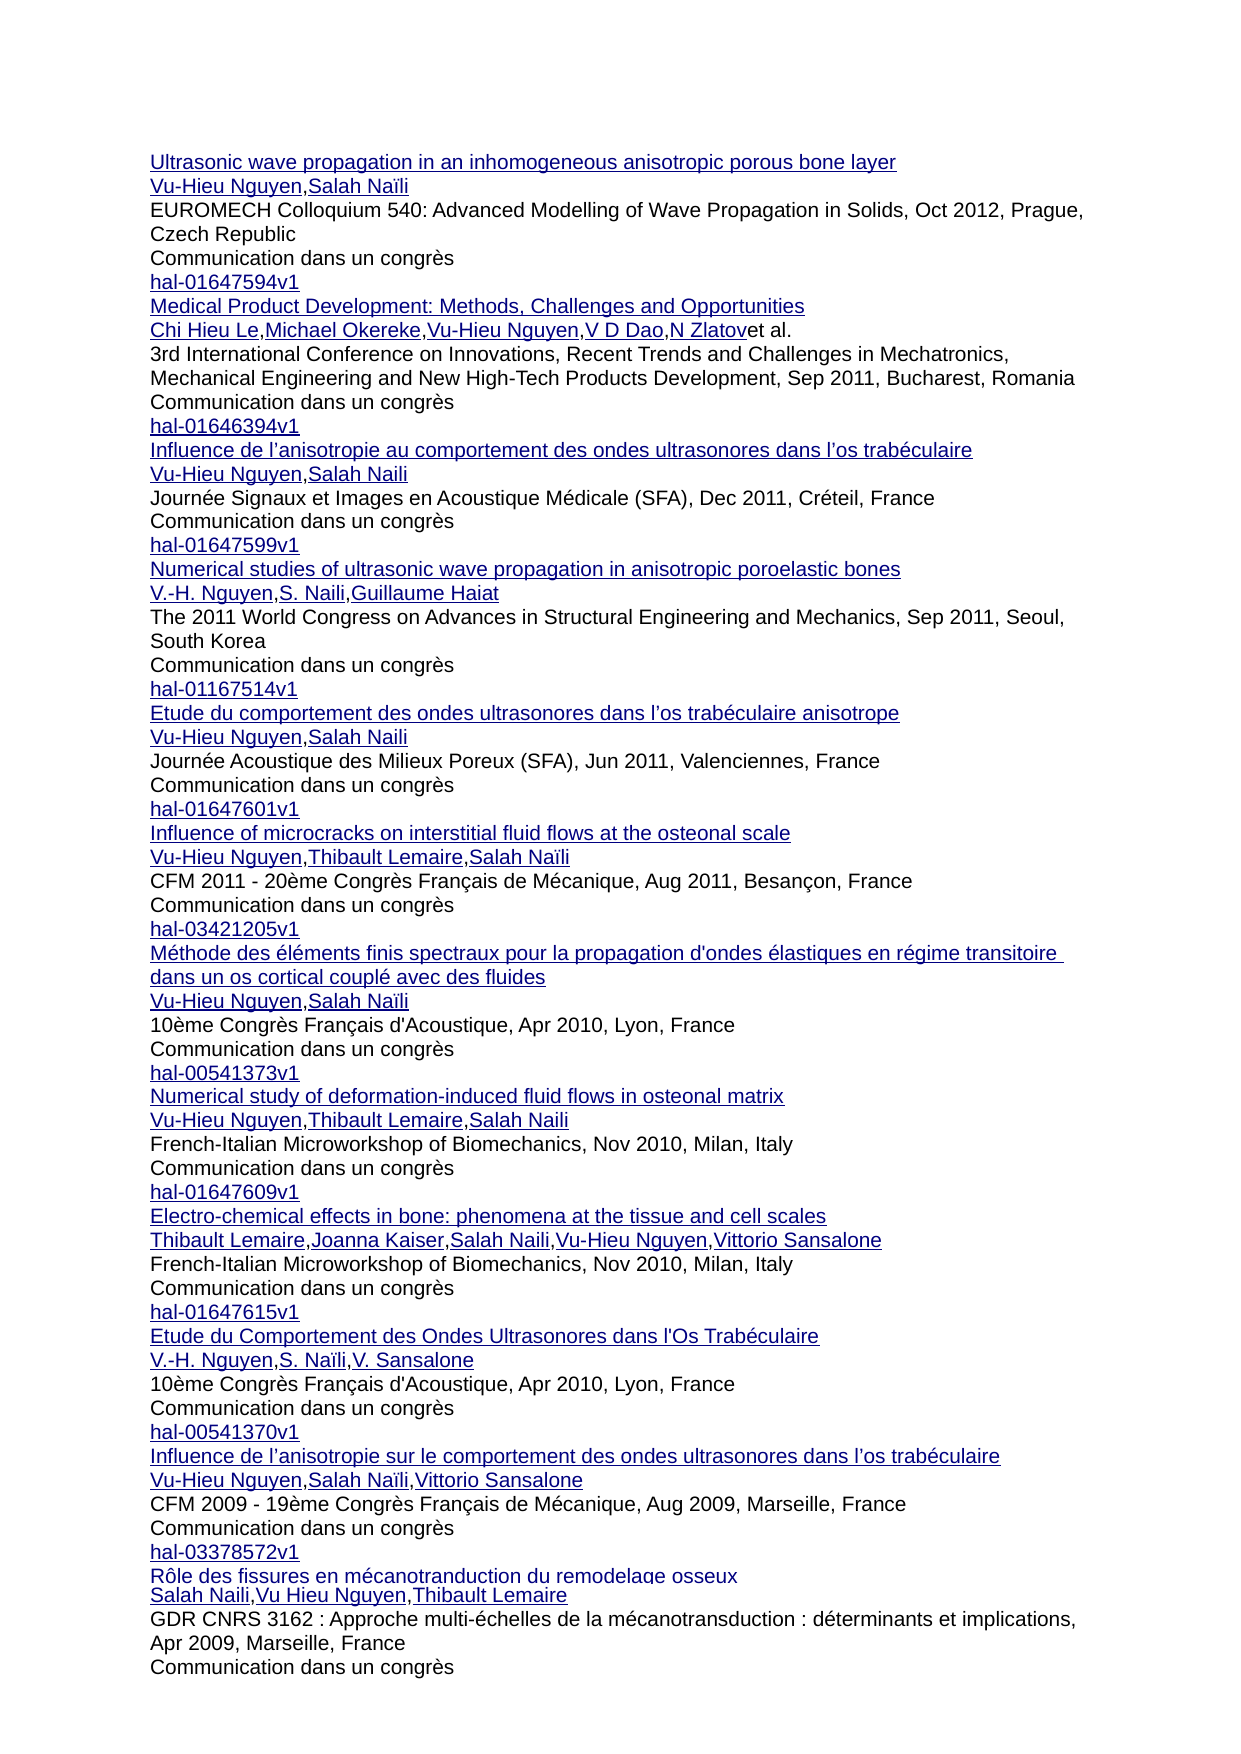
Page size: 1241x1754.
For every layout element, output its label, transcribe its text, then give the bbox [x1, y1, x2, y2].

table_cell Ultrasonic wave propagation in an inhomogeneous anisotropic porous bone layer Vu-Hieu Nguyen,Salah Naïli EUROMECH Colloquium 540: Advanced Modelling of Wave Propagation in Solids, Oct 2012, Prague, Czech Republic Communication dans un congrès hal-01647594v1 [150, 150, 1090, 294]
table_cell Etude du comportement des ondes ultrasonores dans l’os trabéculaire anisotrope Vu-Hieu Nguyen,Salah Naili Journée Acoustique des Milieux Poreux (SFA), Jun 2011, Valenciennes, France Communication dans un congrès hal-01647601v1 [150, 701, 1090, 821]
table_cell Numerical studies of ultrasonic wave propagation in anisotropic poroelastic bones V.-H. Nguyen,S. Naili,Guillaume Haiat The 2011 World Congress on Advances in Structural Engineering and Mechanics, Sep 2011, Seoul, South Korea Communication dans un congrès hal-01167514v1 [150, 557, 1090, 701]
table_cell Electro-chemical effects in bone: phenomena at the tissue and cell scales Thibault Lemaire,Joanna Kaiser,Salah Naili,Vu-Hieu Nguyen,Vittorio Sansalone French-Italian Microworkshop of Biomechanics, Nov 2010, Milan, Italy Communication dans un congrès hal-01647615v1 [150, 1204, 1090, 1324]
table_cell Influence de l’anisotropie au comportement des ondes ultrasonores dans l’os trabéculaire Vu-Hieu Nguyen,Salah Naili Journée Signaux et Images en Acoustique Médicale (SFA), Dec 2011, Créteil, France Communication dans un congrès hal-01647599v1 [150, 438, 1090, 557]
table_cell Medical Product Development: Methods, Challenges and Opportunities Chi Hieu Le,Michael Okereke,Vu-Hieu Nguyen,V D Dao,N Zlatovet al. 3rd International Conference on Innovations, Recent Trends and Challenges in Mechatronics, Mechanical Engineering and New High-Tech Products Development, Sep 2011, Bucharest, Romania Communication dans un congrès hal-01646394v1 [150, 294, 1090, 437]
table_cell Numerical study of deformation-induced fluid flows in osteonal matrix Vu-Hieu Nguyen,Thibault Lemaire,Salah Naili French-Italian Microworkshop of Biomechanics, Nov 2010, Milan, Italy Communication dans un congrès hal-01647609v1 [150, 1084, 1090, 1204]
table_cell Influence de l’anisotropie sur le comportement des ondes ultrasonores dans l’os trabéculaire Vu-Hieu Nguyen,Salah Naïli,Vittorio Sansalone CFM 2009 - 19ème Congrès Français de Mécanique, Aug 2009, Marseille, France Communication dans un congrès hal-03378572v1 [150, 1444, 1090, 1563]
table_cell Méthode des éléments finis spectraux pour la propagation d'ondes élastiques en régime transitoire dans un os cortical couplé avec des fluides Vu-Hieu Nguyen,Salah Naïli 10ème Congrès Français d'Acoustique, Apr 2010, Lyon, France Communication dans un congrès hal-00541373v1 [150, 941, 1090, 1084]
table_cell Rôle des fissures en mécanotranduction du remodelage osseux Salah Naili,Vu Hieu Nguyen,Thibault Lemaire GDR CNRS 3162 : Approche multi-échelles de la mécanotransduction : déterminants et implications, Apr 2009, Marseille, France Communication dans un congrès [150, 1564, 1090, 1679]
table_cell Influence of microcracks on interstitial fluid flows at the osteonal scale Vu-Hieu Nguyen,Thibault Lemaire,Salah Naïli CFM 2011 - 20ème Congrès Français de Mécanique, Aug 2011, Besançon, France Communication dans un congrès hal-03421205v1 [150, 821, 1090, 941]
table_cell Etude du Comportement des Ondes Ultrasonores dans l'Os Trabéculaire V.-H. Nguyen,S. Naïli,V. Sansalone 10ème Congrès Français d'Acoustique, Apr 2010, Lyon, France Communication dans un congrès hal-00541370v1 [150, 1324, 1090, 1444]
